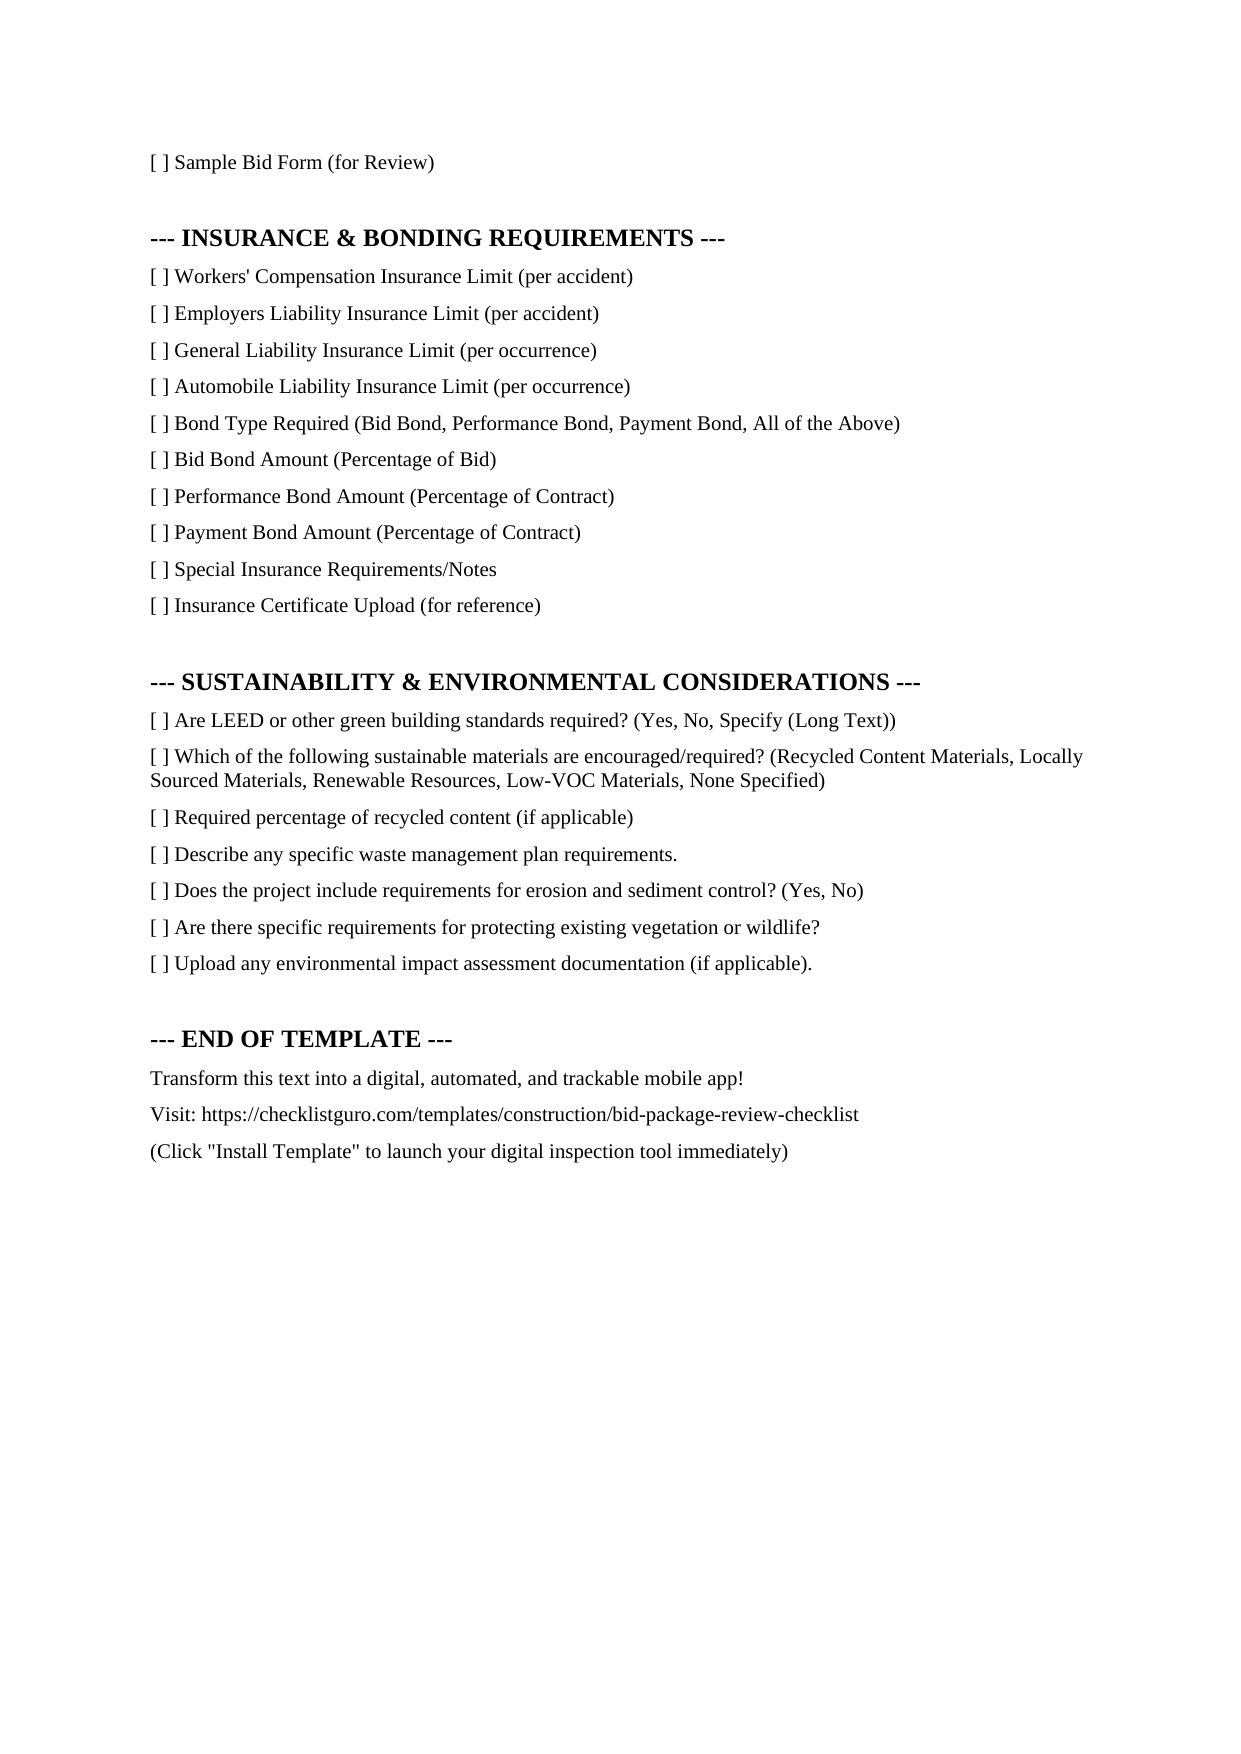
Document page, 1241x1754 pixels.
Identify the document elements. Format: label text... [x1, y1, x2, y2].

text [ ] Sample Bid Form (for Review) [150, 150, 1090, 174]
text [ ] Automobile Liability Insurance Limit (per occurrence) [150, 374, 1090, 398]
text [ ] Employers Liability Insurance Limit (per accident) [150, 301, 1090, 325]
text --- INSURANCE & BONDING REQUIREMENTS --- [150, 223, 1090, 252]
text [ ] Does the project include requirements for erosion and sediment control? (Yes, No) [150, 878, 1090, 902]
text [ ] Payment Bond Amount (Percentage of Contract) [150, 520, 1090, 544]
text Transform this text into a digital, automated, and trackable mobile app! [150, 1066, 1090, 1090]
text --- SUSTAINABILITY & ENVIRONMENTAL CONSIDERATIONS --- [150, 667, 1090, 695]
text [ ] Which of the following sustainable materials are encouraged/required? (Recycled Content Materials, Locally Sourced Materials, Renewable Resources, Low-VOC Materials, None Specified) [150, 744, 1090, 792]
text [ ] General Liability Insurance Limit (per occurrence) [150, 337, 1090, 362]
text [ ] Bid Bond Amount (Percentage of Bid) [150, 447, 1090, 471]
text [ ] Describe any specific waste management plan requirements. [150, 842, 1090, 866]
text [ ] Insurance Certificate Upload (for reference) [150, 593, 1090, 617]
text [ ] Performance Bond Amount (Percentage of Contract) [150, 484, 1090, 508]
text [ ] Required percentage of recycled content (if applicable) [150, 805, 1090, 829]
text (Click "Install Template" to launch your digital inspection tool immediately) [150, 1139, 1090, 1163]
text [ ] Workers' Compensation Insurance Limit (per accident) [150, 264, 1090, 288]
text Visit: https://checklistguro.com/templates/construction/bid-package-review-checklist [150, 1102, 1090, 1126]
text [ ] Are LEED or other green building standards required? (Yes, No, Specify (Long Text)) [150, 708, 1090, 732]
text [ ] Upload any environmental impact assessment documentation (if applicable). [150, 951, 1090, 975]
text [ ] Special Insurance Requirements/Notes [150, 557, 1090, 581]
text [ ] Are there specific requirements for protecting existing vegetation or wildlife? [150, 915, 1090, 939]
text --- END OF TEMPLATE --- [150, 1024, 1090, 1053]
text [ ] Bond Type Required (Bid Bond, Performance Bond, Payment Bond, All of the Above) [150, 411, 1090, 435]
